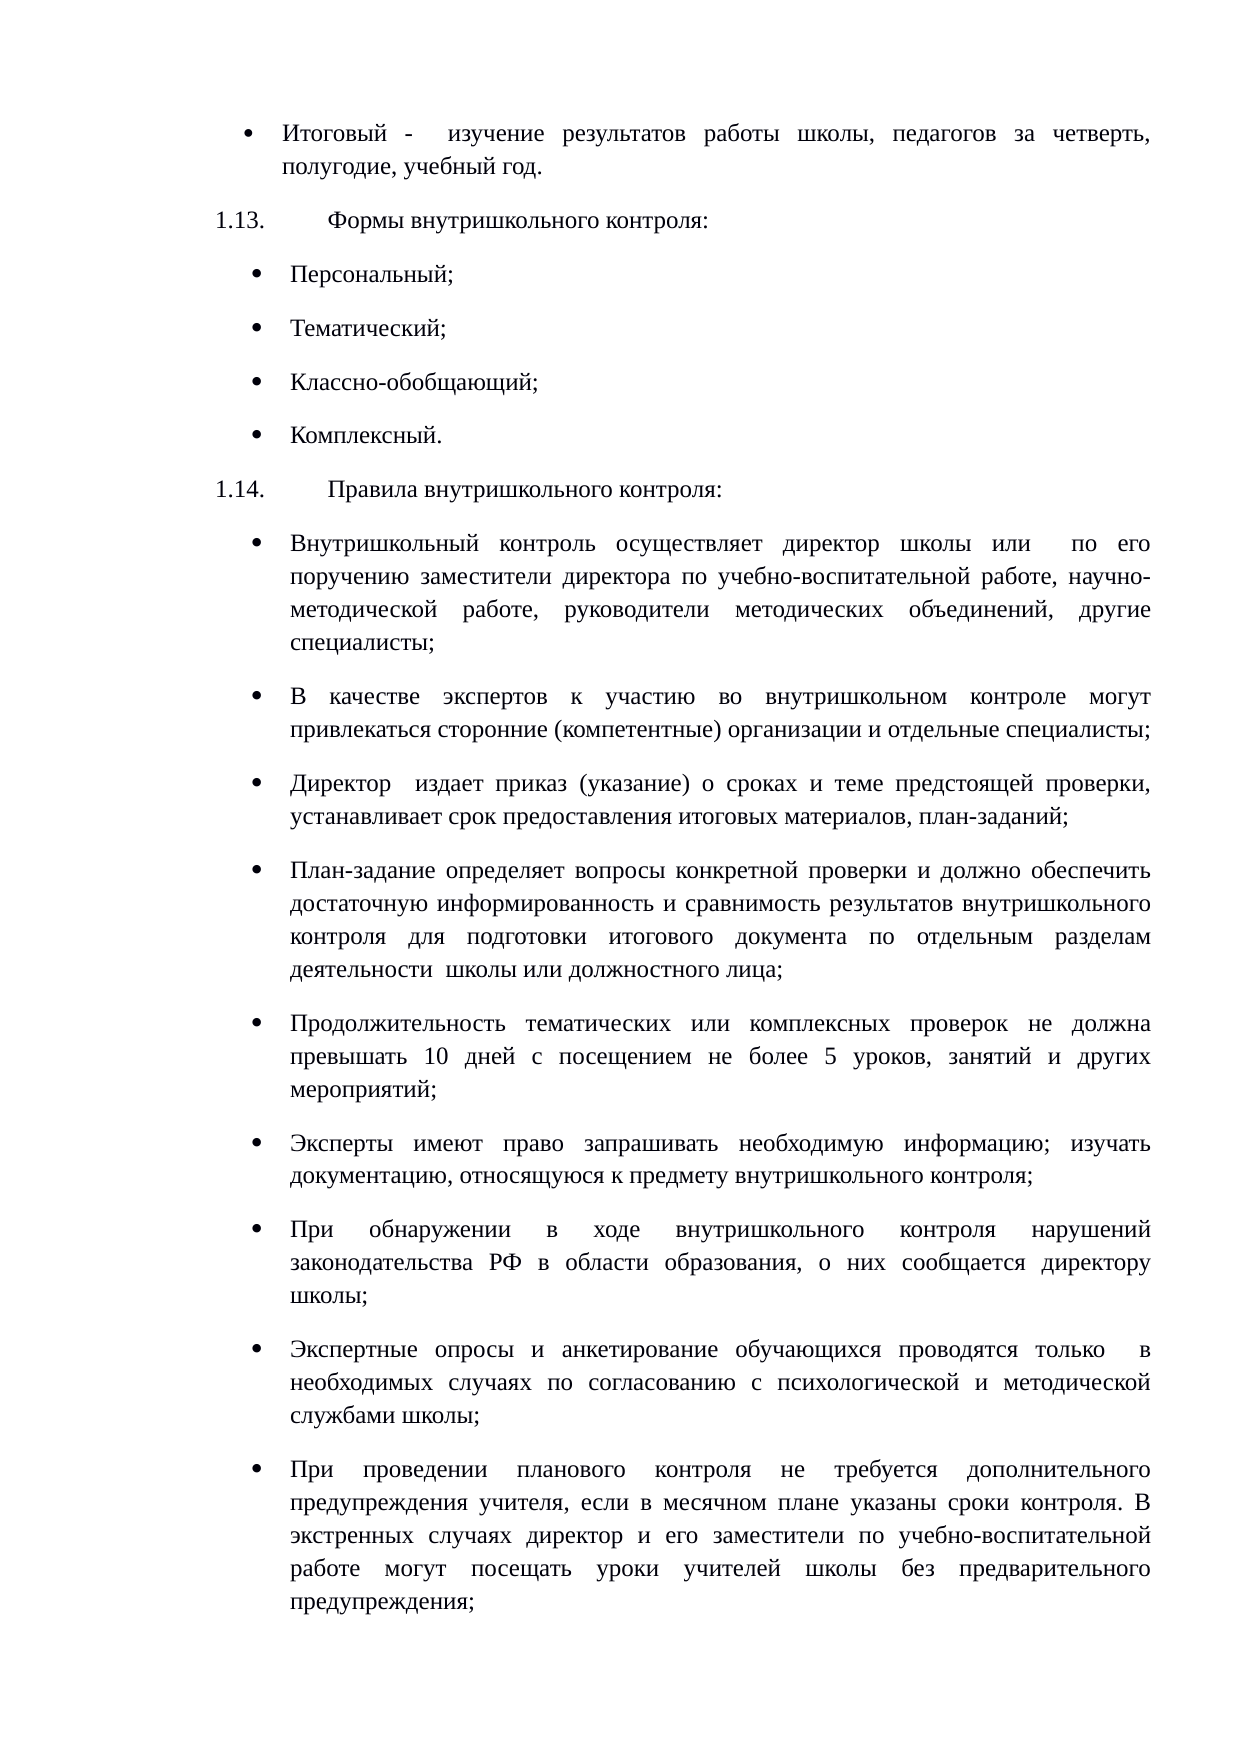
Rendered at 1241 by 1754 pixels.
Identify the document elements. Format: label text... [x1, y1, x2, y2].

list Эксперты имеют право запрашивать необходимую информацию; изучать документацию, относящуюся к предмету внутришкольного контроля; [252, 1128, 1152, 1189]
list При проведении планового контроля не требуется дополнительного предупреждения учителя, если в месячном плане указаны сроки контроля. В экстренных случаях директор и его заместители по учебно-воспитательной работе могут посещать уроки учителей школы без предварительного предупреждения; [252, 1454, 1152, 1615]
list Правила внутришкольного контроля: [215, 474, 1152, 503]
list Экспертные опросы и анкетирование обучающихся проводятся только в необходимых случаях по согласованию с психологической и методической службами школы; [252, 1334, 1152, 1429]
list Персональный; [252, 259, 1152, 288]
list При обнаружении в ходе внутришкольного контроля нарушений законодательства РФ в области образования, о них сообщается директору школы; [252, 1214, 1152, 1309]
list План-задание определяет вопросы конкретной проверки и должно обеспечить достаточную информированность и сравнимость результатов внутришкольного контроля для подготовки итогового документа по отдельным разделам деятельности школы или должностного лица; [252, 855, 1152, 983]
list Тематический; [252, 313, 1152, 341]
list Формы внутришкольного контроля: [215, 205, 1152, 234]
list Комплексный. [252, 420, 1152, 449]
list Итоговый - изучение результатов работы школы, педагогов за четверть, полугодие, учебный год. [244, 118, 1152, 180]
list Продолжительность тематических или комплексных проверок не должна превышать 10 дней с посещением не более 5 уроков, занятий и других мероприятий; [252, 1008, 1152, 1102]
list В качестве экспертов к участию во внутришкольном контроле могут привлекаться сторонние (компетентные) организации и отдельные специалисты; [252, 681, 1152, 743]
list Директор издает приказ (указание) о сроках и теме предстоящей проверки, устанавливает срок предоставления итоговых материалов, план-заданий; [252, 768, 1152, 830]
list Классно-обобщающий; [252, 367, 1152, 395]
list Внутришкольный контроль осуществляет директор школы или по его поручению заместители директора по учебно-воспитательной работе, научно-методической работе, руководители методических объединений, другие специалисты; [252, 528, 1152, 656]
